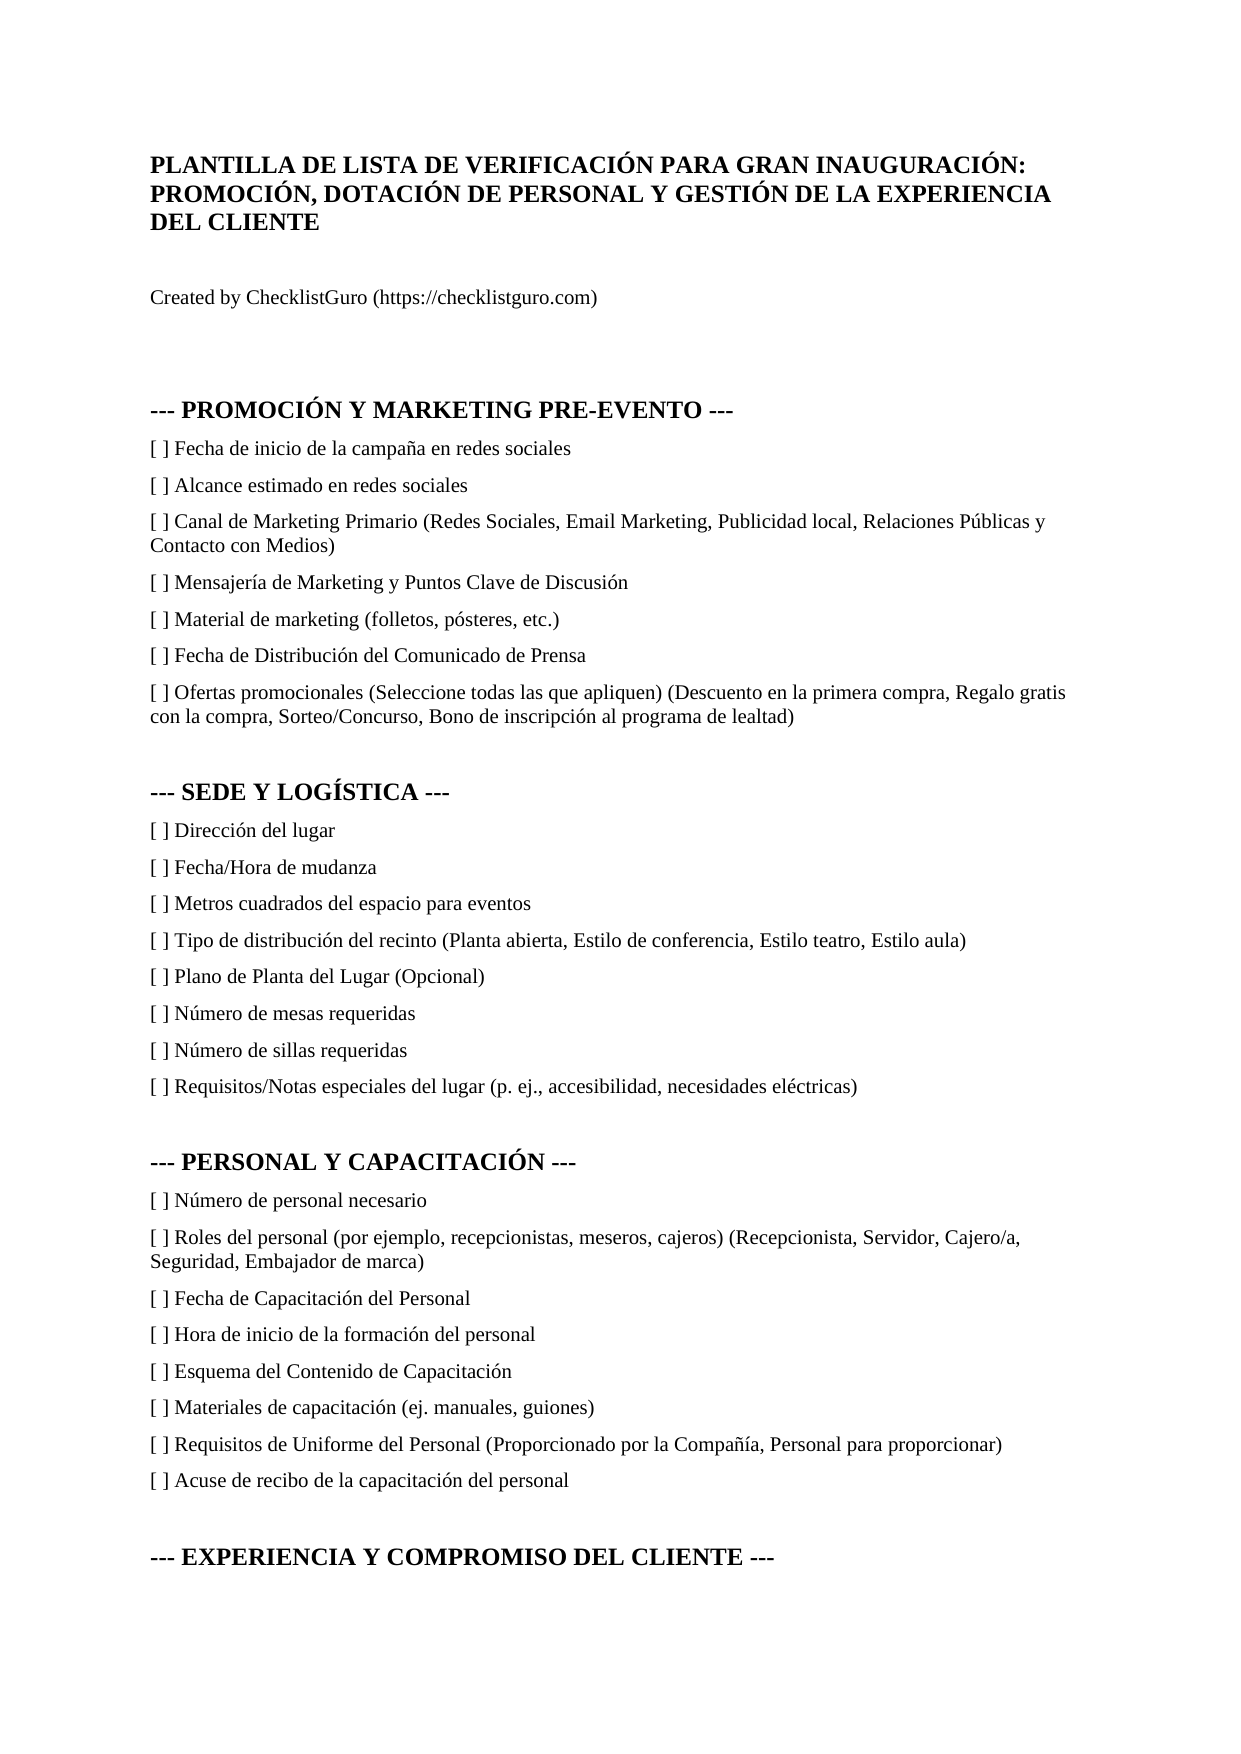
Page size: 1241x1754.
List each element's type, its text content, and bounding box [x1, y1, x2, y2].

text [ ] Fecha de inicio de la campaña en redes sociales [150, 436, 1090, 460]
text Created by ChecklistGuro (https://checklistguro.com) [150, 285, 1090, 309]
text [ ] Mensajería de Marketing y Puntos Clave de Discusión [150, 570, 1090, 594]
text [ ] Esquema del Contenido de Capacitación [150, 1359, 1090, 1383]
text [ ] Requisitos/Notas especiales del lugar (p. ej., accesibilidad, necesidades eléctricas) [150, 1074, 1090, 1098]
text [ ] Fecha de Distribución del Comunicado de Prensa [150, 643, 1090, 667]
text [ ] Fecha/Hora de mudanza [150, 855, 1090, 879]
text [ ] Materiales de capacitación (ej. manuales, guiones) [150, 1395, 1090, 1419]
text [ ] Dirección del lugar [150, 818, 1090, 842]
text [ ] Plano de Planta del Lugar (Opcional) [150, 964, 1090, 988]
text [ ] Metros cuadrados del espacio para eventos [150, 891, 1090, 915]
text [ ] Tipo de distribución del recinto (Planta abierta, Estilo de conferencia, Estilo teatro, Estilo aula) [150, 928, 1090, 952]
text [ ] Canal de Marketing Primario (Redes Sociales, Email Marketing, Publicidad local, Relaciones Públicas y Contacto con Medios) [150, 509, 1090, 557]
text [ ] Roles del personal (por ejemplo, recepcionistas, meseros, cajeros) (Recepcionista, Servidor, Cajero/a, Seguridad, Embajador de marca) [150, 1225, 1090, 1273]
text [ ] Acuse de recibo de la capacitación del personal [150, 1468, 1090, 1492]
text [ ] Número de sillas requeridas [150, 1037, 1090, 1062]
text [ ] Requisitos de Uniforme del Personal (Proporcionado por la Compañía, Personal para proporcionar) [150, 1432, 1090, 1456]
text --- PERSONAL Y CAPACITACIÓN --- [150, 1147, 1090, 1176]
text [ ] Hora de inicio de la formación del personal [150, 1322, 1090, 1346]
text [ ] Número de mesas requeridas [150, 1001, 1090, 1025]
text [ ] Material de marketing (folletos, pósteres, etc.) [150, 607, 1090, 631]
text --- SEDE Y LOGÍSTICA --- [150, 777, 1090, 806]
text --- EXPERIENCIA Y COMPROMISO DEL CLIENTE --- [150, 1542, 1090, 1570]
text [ ] Número de personal necesario [150, 1188, 1090, 1212]
text --- PROMOCIÓN Y MARKETING PRE-EVENTO --- [150, 395, 1090, 424]
text [ ] Fecha de Capacitación del Personal [150, 1286, 1090, 1310]
text PLANTILLA DE LISTA DE VERIFICACIÓN PARA GRAN INAUGURACIÓN: PROMOCIÓN, DOTACIÓN DE PERSONAL Y GESTIÓN DE LA EXPERIENCIA DEL CLIENTE [150, 150, 1090, 236]
text [ ] Alcance estimado en redes sociales [150, 473, 1090, 497]
text [ ] Ofertas promocionales (Seleccione todas las que apliquen) (Descuento en la primera compra, Regalo gratis con la compra, Sorteo/Concurso, Bono de inscripción al programa de lealtad) [150, 680, 1090, 728]
